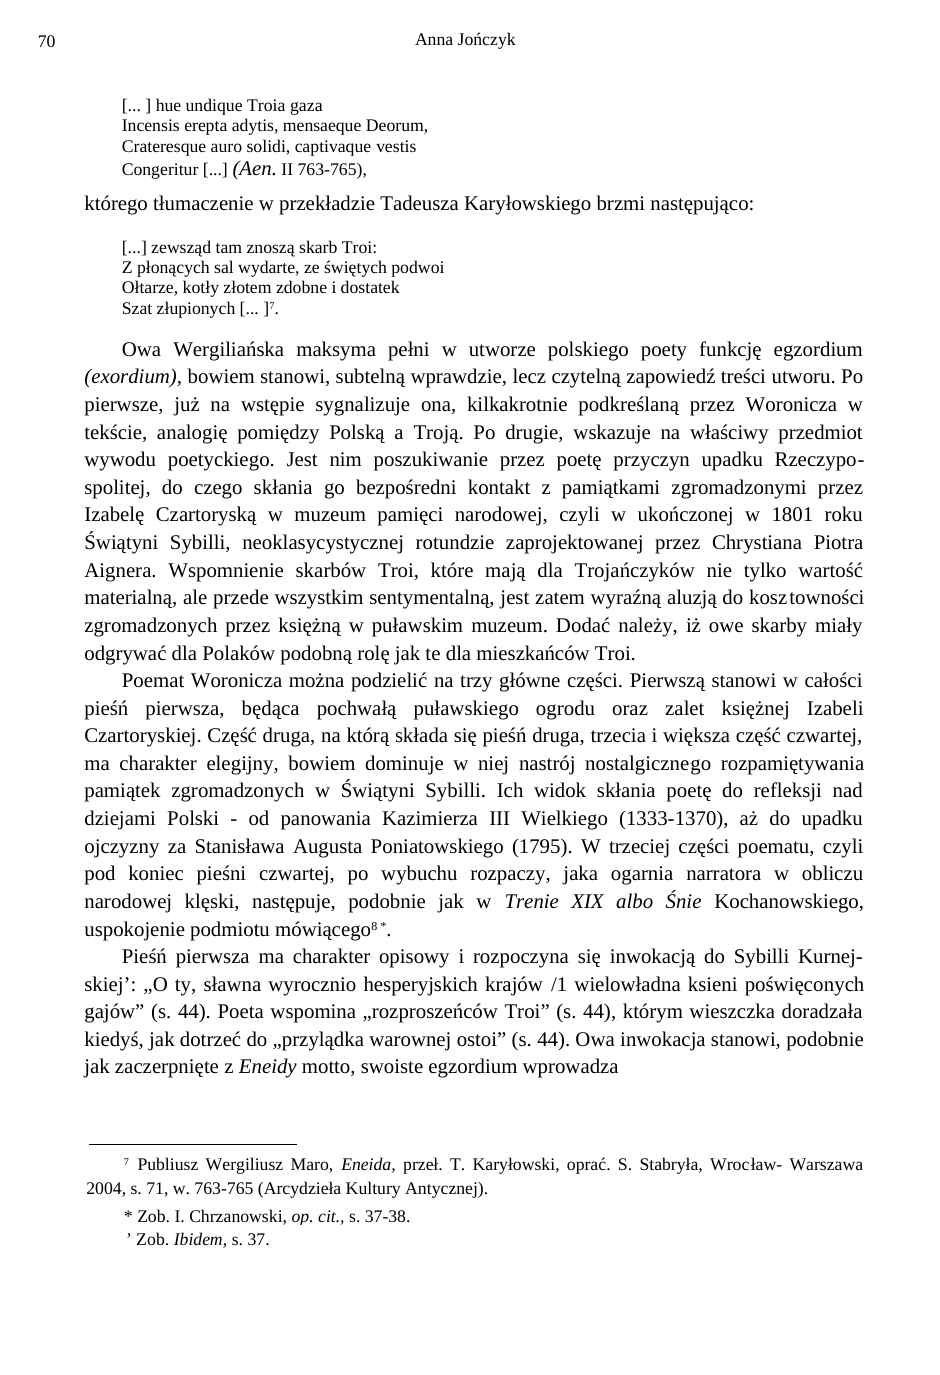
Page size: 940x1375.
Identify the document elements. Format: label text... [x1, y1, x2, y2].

text Ołtarze, kotły złotem zdobne i dostatek [84, 277, 864, 298]
text Owa Wergiliańska maksyma pełni w utworze polskiego poety funkcję egzordium (exordium), bowiem stanowi, subtelną wprawdzie, lecz czytelną zapowiedź treści utworu. Po pierwsze, już na wstępie sygnalizuje ona, kilkakrotnie podkreślaną przez Woronicza w tekście, analogię pomiędzy Polską a Troją. Po drugie, wskazuje na właściwy przedmiot wywodu poetyckiego. Jest nim poszukiwanie przez poetę przyczyn upadku Rzeczypo­spolitej, do czego skłania go bezpośredni kontakt z pamiątkami zgromadzonymi przez Izabelę Czartoryską w muzeum pamięci narodowej, czyli w ukończonej w 1801 roku Świątyni Sybilli, neoklasycystycznej rotundzie zaprojektowanej przez Chrystiana Piotra Aignera. Wspomnienie skarbów Troi, które mają dla Trojańczyków nie tylko wartość materialną, ale przede wszystkim sentymentalną, jest zatem wyraźną aluzją do kosz­towności zgromadzonych przez księżną w puławskim muzeum. Dodać należy, iż owe skarby miały odgrywać dla Polaków podobną rolę jak te dla mieszkańców Troi. [84, 337, 864, 664]
text * Zob. I. Chrzanowski, op. cit., s. 37-38. [86, 1206, 863, 1225]
text Poemat Woronicza można podzielić na trzy główne części. Pierwszą stanowi w całości pieśń pierwsza, będąca pochwałą puławskiego ogrodu oraz zalet księżnej Izabeli Czartoryskiej. Część druga, na którą składa się pieśń druga, trzecia i większa część czwartej, ma charakter elegijny, bowiem dominuje w niej nastrój nostalgiczne­go rozpamiętywania pamiątek zgromadzonych w Świątyni Sybilli. Ich widok skłania poetę do refleksji nad dziejami Polski - od panowania Kazimierza III Wielkiego (1333-1370), aż do upadku ojczyzny za Stanisława Augusta Poniatowskiego (1795). W trzeciej części poematu, czyli pod koniec pieśni czwartej, po wybuchu rozpaczy, jaka ogarnia narratora w obliczu narodowej klęski, następuje, podobnie jak w Trenie XIX albo Śnie Kochanowskiego, uspokojenie podmiotu mówiącego8 *. [84, 668, 864, 941]
text którego tłumaczenie w przekładzie Tadeusza Karyłowskiego brzmi następująco: [84, 190, 864, 214]
text [...] zewsząd tam znoszą skarb Troi: [84, 237, 864, 257]
text 7 Publiusz Wergiliusz Maro, Eneida, przeł. T. Karyłowski, oprać. S. Stabryła, Wroc­ław- Warszawa 2004, s. 71, w. 763-765 (Arcydzieła Kultury Antycznej). [86, 1154, 863, 1198]
text Incensis erepta adytis, mensaeque Deorum, [84, 115, 864, 136]
text ’ Zob. Ibidem, s. 37. [86, 1229, 863, 1249]
text Szat złupionych [... ]7. [84, 298, 864, 318]
text Pieśń pierwsza ma charakter opisowy i rozpoczyna się inwokacją do Sybilli Kurnej- skiej’: „O ty, sławna wyrocznio hesperyjskich krajów /1 wielowładna ksieni poświęco­nych gajów” (s. 44). Poeta wspomina „rozproszeńców Troi” (s. 44), którym wieszczka doradzała kiedyś, jak dotrzeć do „przylądka warownej ostoi” (s. 44). Owa inwokacja stanowi, podobnie jak zaczerpnięte z Eneidy motto, swoiste egzordium wprowadza­ [84, 944, 864, 1078]
text 70 [38, 31, 62, 51]
text Z płonących sal wydarte, ze świętych podwoi [84, 257, 864, 277]
text Crateresque auro solidi, captivaque vestis [84, 136, 864, 156]
text Anna Jończyk [415, 29, 530, 49]
text Congeritur [...] (Aen. II 763-765), [84, 156, 864, 180]
text [... ] hue undique Troia gaza [84, 95, 864, 115]
